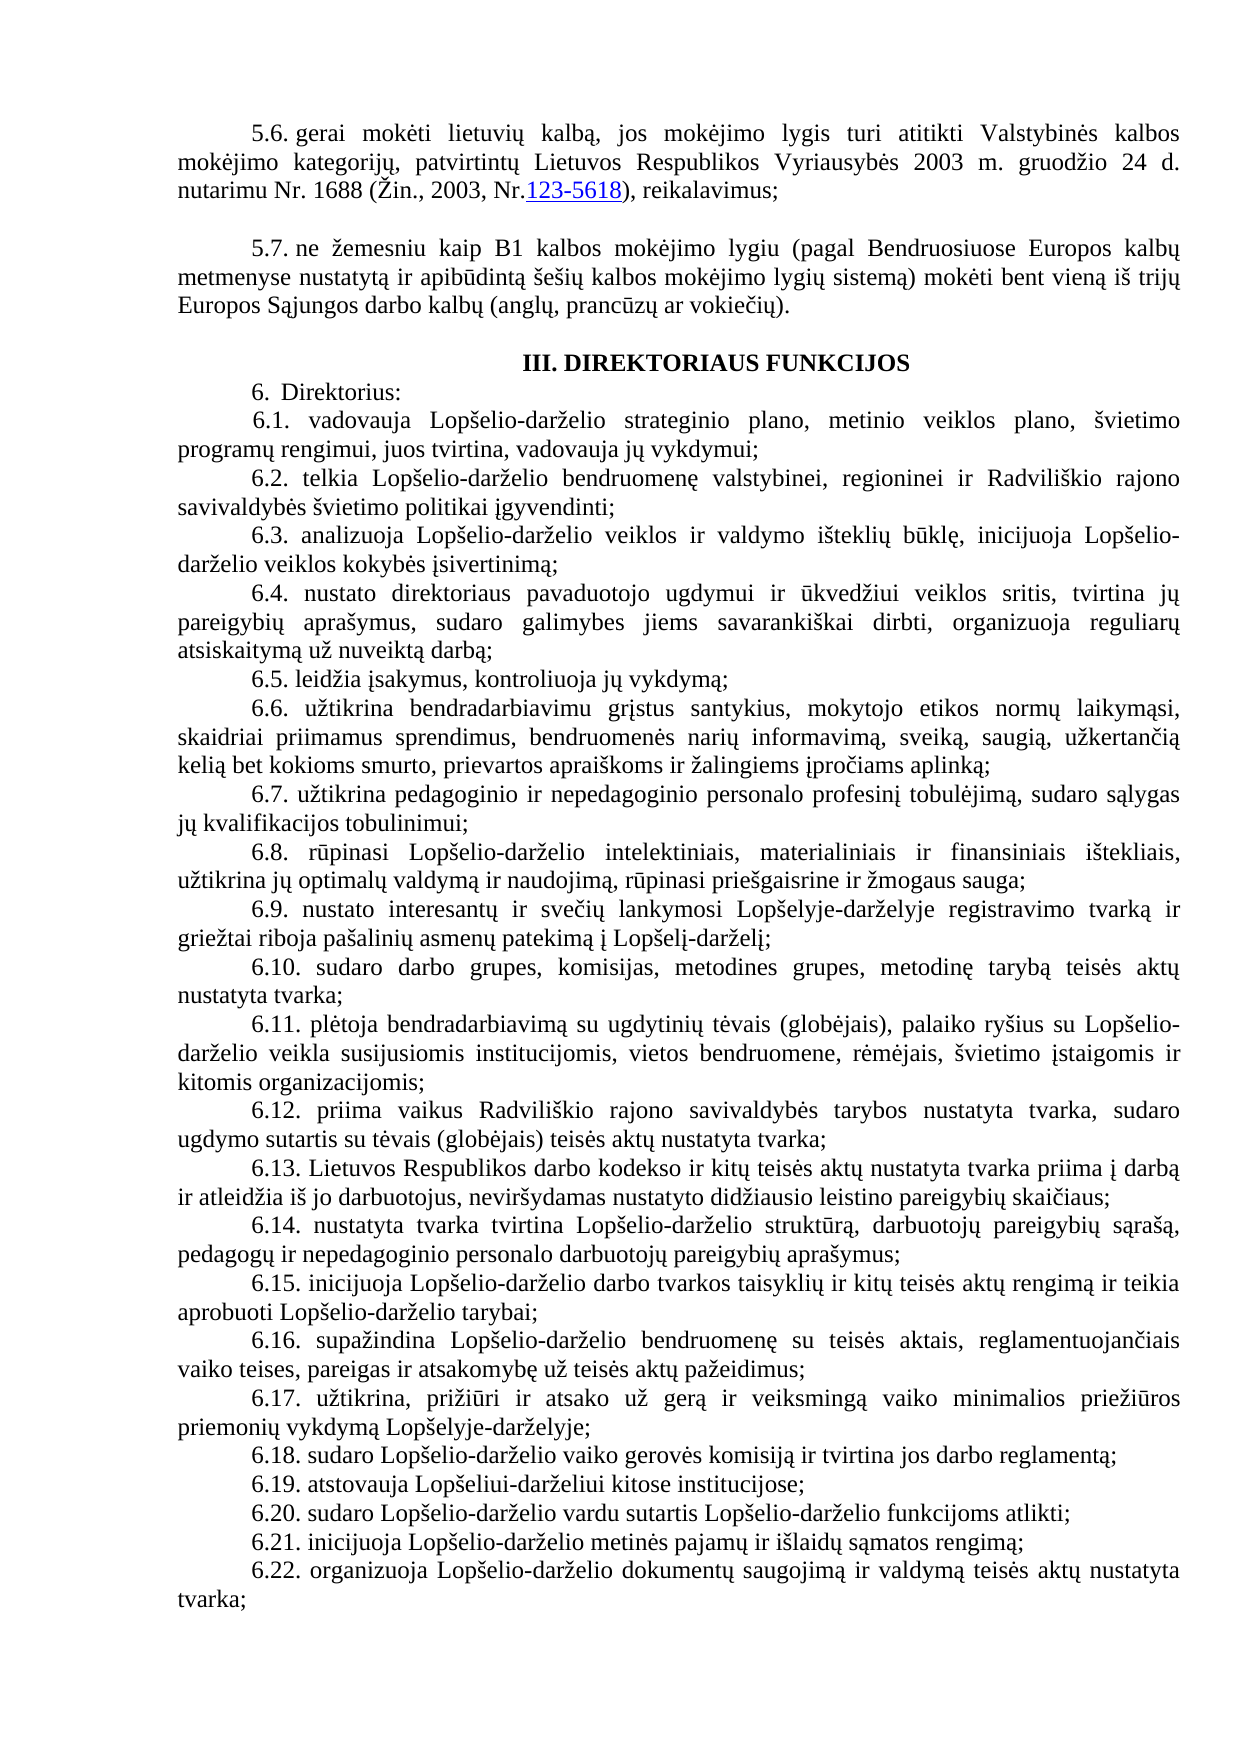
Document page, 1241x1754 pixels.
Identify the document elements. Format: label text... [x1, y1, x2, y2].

text 6.20. sudaro Lopšelio-darželio vardu sutartis Lopšelio-darželio funkcijoms atlikti; [177, 1498, 1181, 1527]
text 6.3. analizuoja Lopšelio-darželio veiklos ir valdymo išteklių būklę, inicijuoja Lopšelio-darželio veiklos kokybės įsivertinimą; [177, 521, 1181, 578]
text 6.5. leidžia įsakymus, kontroliuoja jų vykdymą; [177, 664, 1181, 693]
text 6.18. sudaro Lopšelio-darželio vaiko gerovės komisiją ir tvirtina jos darbo reglamentą; [177, 1441, 1181, 1469]
text 6.6. užtikrina bendradarbiavimu grįstus santykius, mokytojo etikos normų laikymąsi, skaidriai priimamus sprendimus, bendruomenės narių informavimą, sveiką, saugią, užkertančią kelią bet kokioms smurto, prievartos apraiškoms ir žalingiems įpročiams aplinką; [177, 693, 1181, 779]
text 6.15. inicijuoja Lopšelio-darželio darbo tvarkos taisyklių ir kitų teisės aktų rengimą ir teikia aprobuoti Lopšelio-darželio tarybai; [177, 1268, 1181, 1326]
text 6. Direktorius: [177, 377, 1181, 406]
text 6.21. inicijuoja Lopšelio-darželio metinės pajamų ir išlaidų sąmatos rengimą; [177, 1527, 1181, 1556]
text 6.10. sudaro darbo grupes, komisijas, metodines grupes, metodinę tarybą teisės aktų nustatyta tvarka; [177, 952, 1181, 1009]
text 6.22. organizuoja Lopšelio-darželio dokumentų saugojimą ir valdymą teisės aktų nustatyta tvarka; [177, 1556, 1181, 1613]
text 6.4. nustato direktoriaus pavaduotojo ugdymui ir ūkvedžiui veiklos sritis, tvirtina jų pareigybių aprašymus, sudaro galimybes jiems savarankiškai dirbti, organizuoja reguliarų atsiskaitymą už nuveiktą darbą; [177, 578, 1181, 664]
text 6.16. supažindina Lopšelio-darželio bendruomenę su teisės aktais, reglamentuojančiais vaiko teises, pareigas ir atsakomybę už teisės aktų pažeidimus; [177, 1326, 1181, 1383]
text 6.19. atstovauja Lopšeliui-darželiui kitose institucijose; [177, 1469, 1181, 1498]
text 6.8. rūpinasi Lopšelio-darželio intelektiniais, materialiniais ir finansiniais ištekliais, užtikrina jų optimalų valdymą ir naudojimą, rūpinasi priešgaisrine ir žmogaus sauga; [177, 837, 1181, 894]
text 6.17. užtikrina, prižiūri ir atsako už gerą ir veiksmingą vaiko minimalios priežiūros priemonių vykdymą Lopšelyje-darželyje; [177, 1383, 1181, 1441]
text 5.7. ne žemesniu kaip B1 kalbos mokėjimo lygiu (pagal Bendruosiuose Europos kalbų metmenyse nustatytą ir apibūdintą šešių kalbos mokėjimo lygių sistemą) mokėti bent vieną iš trijų Europos Sąjungos darbo kalbų (anglų, prancūzų ar vokiečių). [177, 233, 1181, 319]
text 6.12. priima vaikus Radviliškio rajono savivaldybės tarybos nustatyta tvarka, sudaro ugdymo sutartis su tėvais (globėjais) teisės aktų nustatyta tvarka; [177, 1096, 1181, 1153]
text 6.11. plėtoja bendradarbiavimą su ugdytinių tėvais (globėjais), palaiko ryšius su Lopšelio-darželio veikla susijusiomis institucijomis, vietos bendruomene, rėmėjais, švietimo įstaigomis ir kitomis organizacijomis; [177, 1009, 1181, 1096]
text 5.6. gerai mokėti lietuvių kalbą, jos mokėjimo lygis turi atitikti Valstybinės kalbos mokėjimo kategorijų, patvirtintų Lietuvos Respublikos Vyriausybės 2003 m. gruodžio 24 d. nutarimu Nr. 1688 (Žin., 2003, Nr.123-5618), reikalavimus; [177, 118, 1181, 204]
text 6.7. užtikrina pedagoginio ir nepedagoginio personalo profesinį tobulėjimą, sudaro sąlygas jų kvalifikacijos tobulinimui; [177, 779, 1181, 837]
text 6.9. nustato interesantų ir svečių lankymosi Lopšelyje-darželyje registravimo tvarką ir griežtai riboja pašalinių asmenų patekimą į Lopšelį-darželį; [177, 894, 1181, 952]
text 6.2. telkia Lopšelio-darželio bendruomenę valstybinei, regioninei ir Radviliškio rajono savivaldybės švietimo politikai įgyvendinti; [177, 463, 1181, 521]
text III. Direktoriaus FUNKCIJOS [177, 348, 1181, 377]
text 6.14. nustatyta tvarka tvirtina Lopšelio-darželio struktūrą, darbuotojų pareigybių sąrašą, pedagogų ir nepedagoginio personalo darbuotojų pareigybių aprašymus; [177, 1211, 1181, 1268]
text 6.13. Lietuvos Respublikos darbo kodekso ir kitų teisės aktų nustatyta tvarka priima į darbą ir atleidžia iš jo darbuotojus, neviršydamas nustatyto didžiausio leistino pareigybių skaičiaus; [177, 1153, 1181, 1211]
text 6.1. vadovauja Lopšelio-darželio strateginio plano, metinio veiklos plano, švietimo programų rengimui, juos tvirtina, vadovauja jų vykdymui; [177, 406, 1181, 463]
